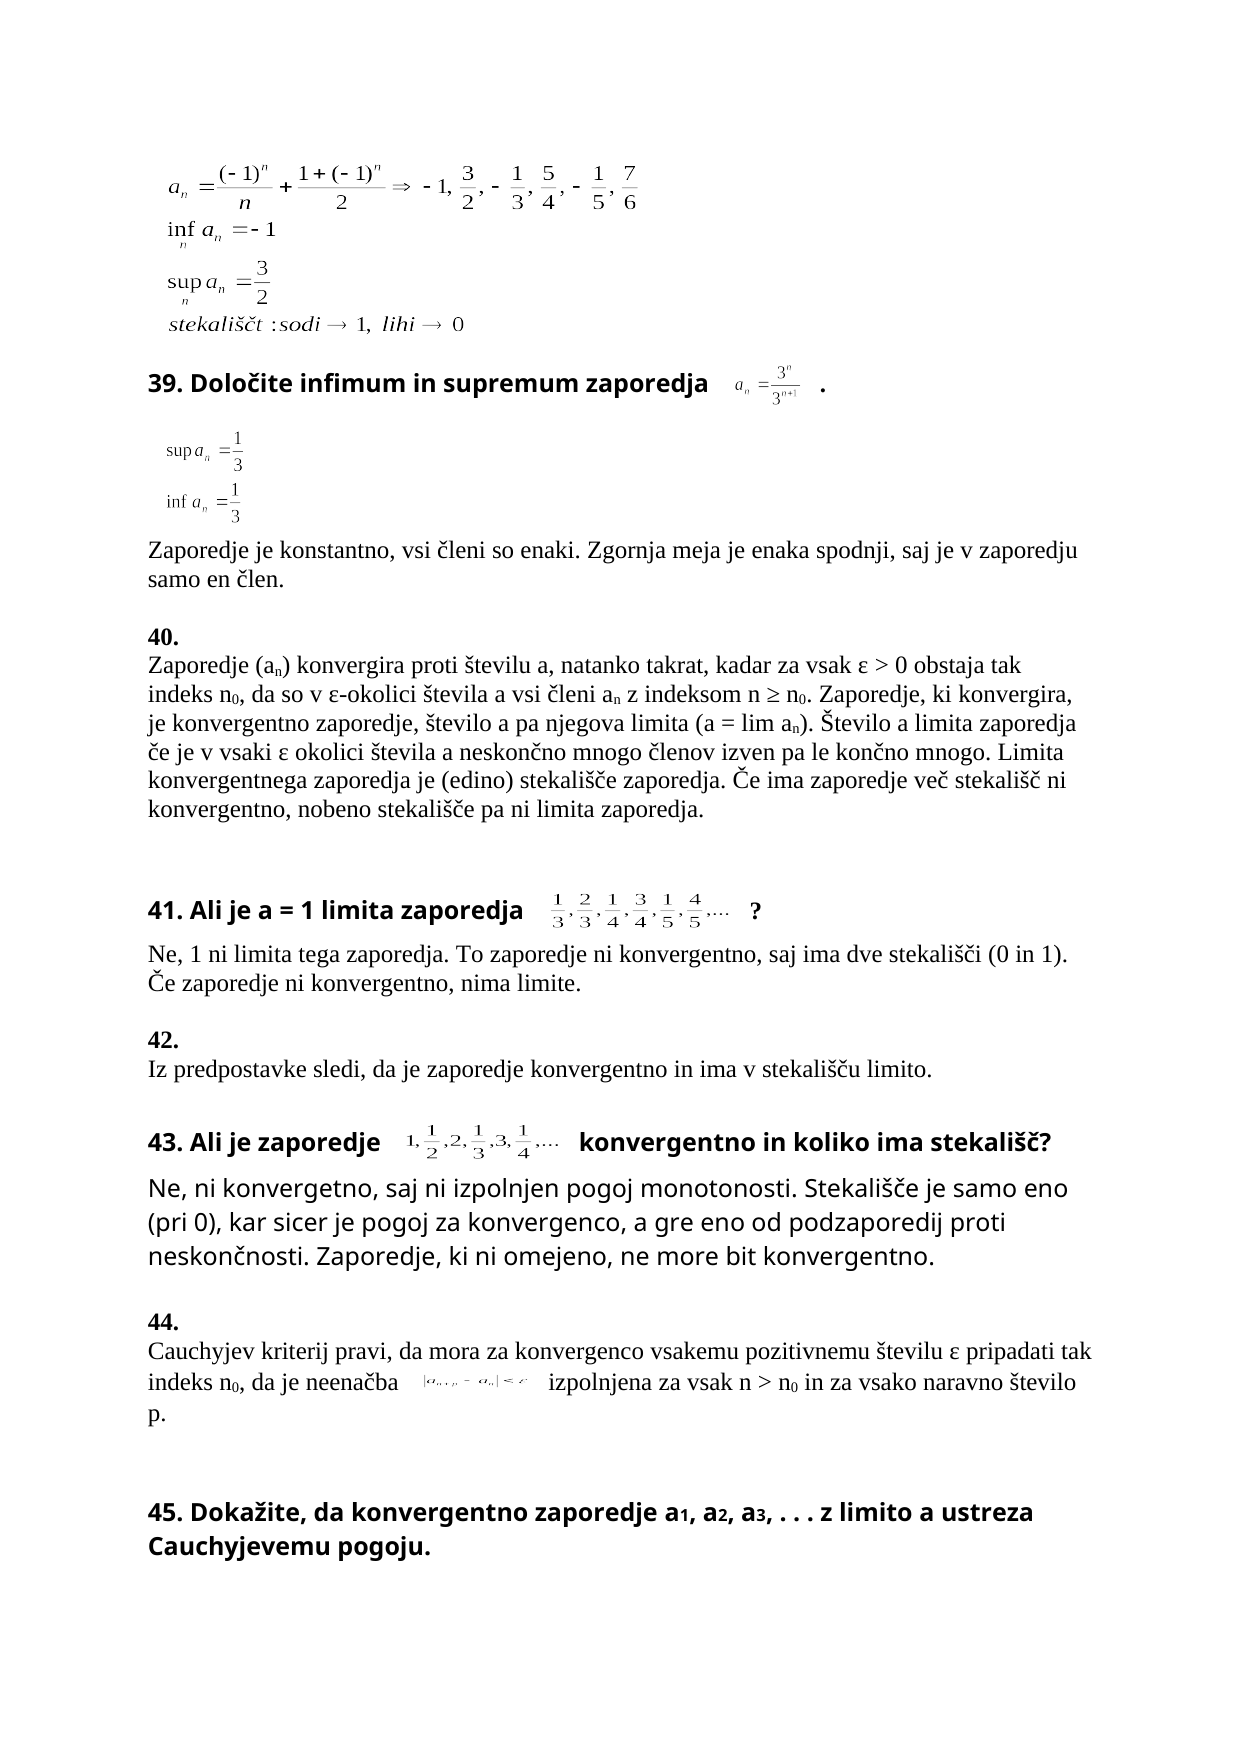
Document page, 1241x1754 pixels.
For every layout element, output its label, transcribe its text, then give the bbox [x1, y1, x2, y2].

text 44. [148, 1307, 1093, 1336]
text Ne, 1 ni limita tega zaporedja. To zaporedje ni konvergentno, saj ima dve stekališči (0 in 1). Če zaporedje ni konvergentno, nima limite. [148, 939, 1093, 997]
text 41. Ali je a = 1 limita zaporedja ? [148, 880, 1093, 939]
text Ne, ni konvergetno, saj ni izpolnjen pogoj monotonosti. Stekališče je samo eno (pri 0), kar sicer je pogoj za konvergenco, a gre eno od podzaporedij proti neskončnosti. Zaporedje, ki ni omejeno, ne more bit konvergentno. [148, 1171, 1093, 1273]
text 39. Določite infimum in supremum zaporedja . [148, 350, 1093, 416]
text Cauchyjev kriterij pravi, da mora za konvergenco vsakemu pozitivnemu številu ε pripadati tak indeks n0, da je neenačba izpolnjena za vsak n > n0 in za vsako naravno število p. [148, 1336, 1093, 1426]
text Zaporedje je konstantno, vsi členi so enaki. Zgornja meja je enaka spodnji, saj je v zaporedju samo en člen. [148, 535, 1093, 593]
text Zaporedje (an) konvergira proti številu a, natanko takrat, kadar za vsak ε > 0 obstaja tak indeks n0, da so v ε-okolici števila a vsi členi an z indeksom n ≥ n0. Zaporedje, ki konvergira, je konvergentno zaporedje, število a pa njegova limita (a = lim an). Število a limita zaporedja če je v vsaki ε okolici števila a neskončno mnogo členov izven pa le končno mnogo. Limita konvergentnega zaporedja je (edino) stekališče zaporedja. Če ima zaporedje več stekališč ni konvergentno, nobeno stekališče pa ni limita zaporedja. [148, 650, 1093, 823]
text 43. Ali je zaporedje konvergentno in koliko ima stekališč? [148, 1112, 1093, 1171]
text Cauchyjevemu pogoju. [148, 1529, 1093, 1563]
text 45. Dokažite, da konvergentno zaporedje a1, a2, a3, . . . z limito a ustreza [148, 1494, 1093, 1529]
text 40. [148, 622, 1093, 650]
text 42. [148, 1026, 1093, 1054]
text Iz predpostavke sledi, da je zaporedje konvergentno in ima v stekališču limito. [148, 1054, 1093, 1083]
